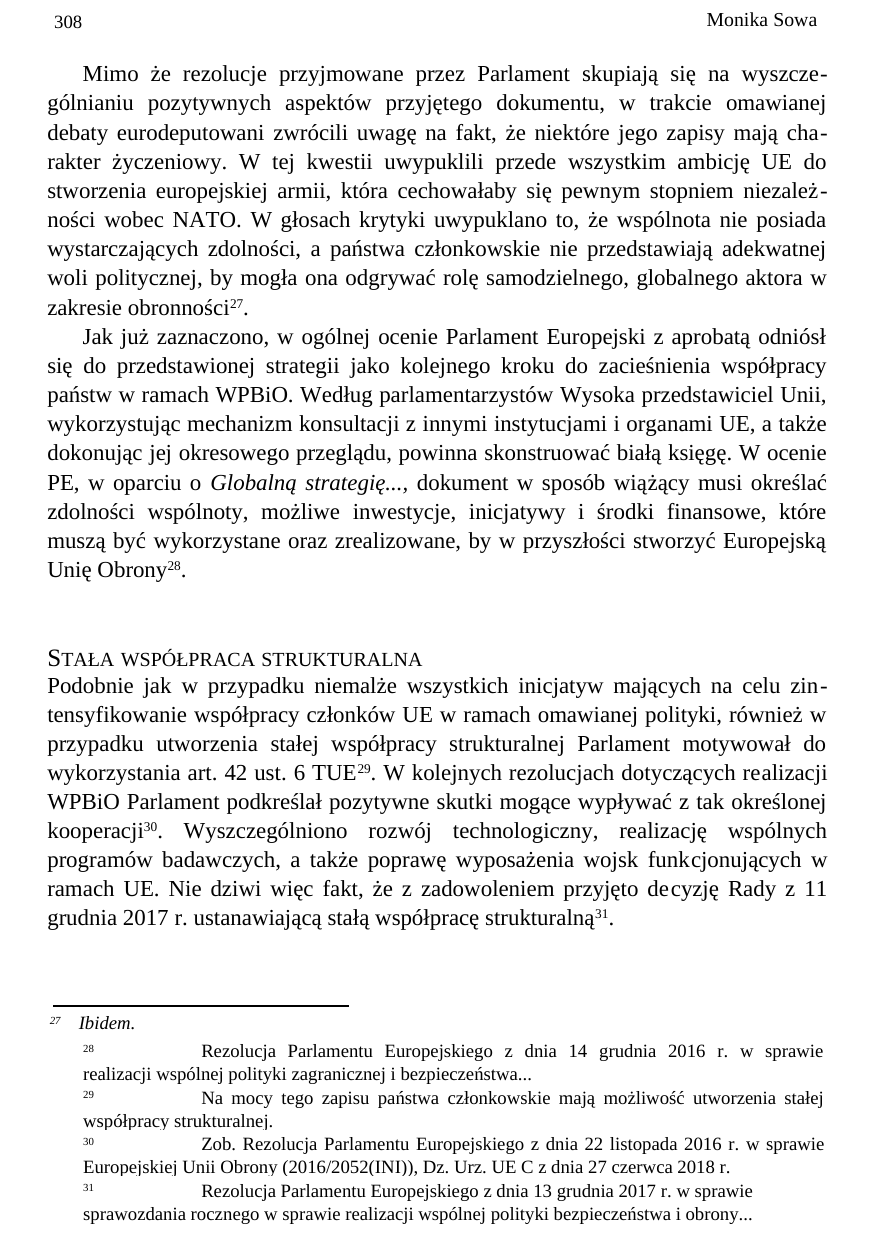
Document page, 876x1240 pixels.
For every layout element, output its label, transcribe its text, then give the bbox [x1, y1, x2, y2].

text 28 Rezolucja Parlamentu Europejskiego z dnia 14 grudnia 2016 r. w sprawie realizacji wspólnej polityki zagranicznej i bezpieczeństwa... [83, 1040, 825, 1083]
text 31 Rezolucja Parlamentu Europejskiego z dnia 13 grudnia 2017 r. w sprawie sprawozdania rocz­nego w sprawie realizacji wspólnej polityki bezpieczeństwa i obrony... [83, 1180, 825, 1224]
text Podobnie jak w przypadku niemalże wszystkich inicjatyw mających na celu zin­tensyfikowanie współpracy członków UE w ramach omawianej polityki, również w przypadku utworzenia stałej współpracy strukturalnej Parlament motywował do wykorzystania art. 42 ust. 6 TUE29. W kolejnych rezolucjach dotyczących re­alizacji WPBiO Parlament podkreślał pozytywne skutki mogące wypływać z tak określonej kooperacji30. Wyszczególniono rozwój technologiczny, realizację wspólnych programów badawczych, a także poprawę wyposażenia wojsk funk­cjonujących w ramach UE. Nie dziwi więc fakt, że z zadowoleniem przyjęto de­cyzję Rady z 11 grudnia 2017 r. ustanawiającą stałą współpracę strukturalną31. [47, 672, 827, 930]
text Jak już zaznaczono, w ogólnej ocenie Parlament Europejski z aprobatą odniósł się do przedstawionej strategii jako kolejnego kroku do zacieśnienia współpracy państw w ramach WPBiO. Według parlamentarzystów Wysoka przedstawiciel Unii, wykorzystując mechanizm konsultacji z innymi instytucjami i organami UE, a także dokonując jej okresowego przeglądu, powinna skonstruować białą księgę. W ocenie PE, w oparciu o Globalną strategię..., dokument w sposób wią­żący musi określać zdolności wspólnoty, możliwe inwestycje, inicjatywy i środki finansowe, które muszą być wykorzystane oraz zrealizowane, by w przyszłości stworzyć Europejską Unię Obrony28. [47, 323, 827, 582]
text 308 [54, 11, 89, 32]
text 27 Ibidem. [49, 1012, 825, 1032]
subtitle Stała współpraca strukturalna [47, 643, 827, 672]
text Mimo że rezolucje przyjmowane przez Parlament skupiają się na wyszcze­gólnianiu pozytywnych aspektów przyjętego dokumentu, w trakcie omawianej debaty eurodeputowani zwrócili uwagę na fakt, że niektóre jego zapisy mają cha­rakter życzeniowy. W tej kwestii uwypuklili przede wszystkim ambicję UE do stworzenia europejskiej armii, która cechowałaby się pewnym stopniem niezależ­ności wobec NATO. W głosach krytyki uwypuklano to, że wspólnota nie posiada wystarczających zdolności, a państwa członkowskie nie przedstawiają adekwatnej woli politycznej, by mogła ona odgrywać rolę samodzielnego, globalnego aktora w zakresie obronności27. [47, 60, 827, 320]
text 30 Zob. Rezolucja Parlamentu Europejskiego z dnia 22 listopada 2016 r. w sprawie Europejskiej Unii Obrony (2016/2052(INI)), Dz. Urz. UE C z dnia 27 czerwca 2018 r. [83, 1133, 825, 1176]
text Monika Sowa [706, 8, 826, 31]
text 29 Na mocy tego zapisu państwa członkowskie mają możliwość utworzenia stałej współpracy strukturalnej. [83, 1087, 825, 1129]
